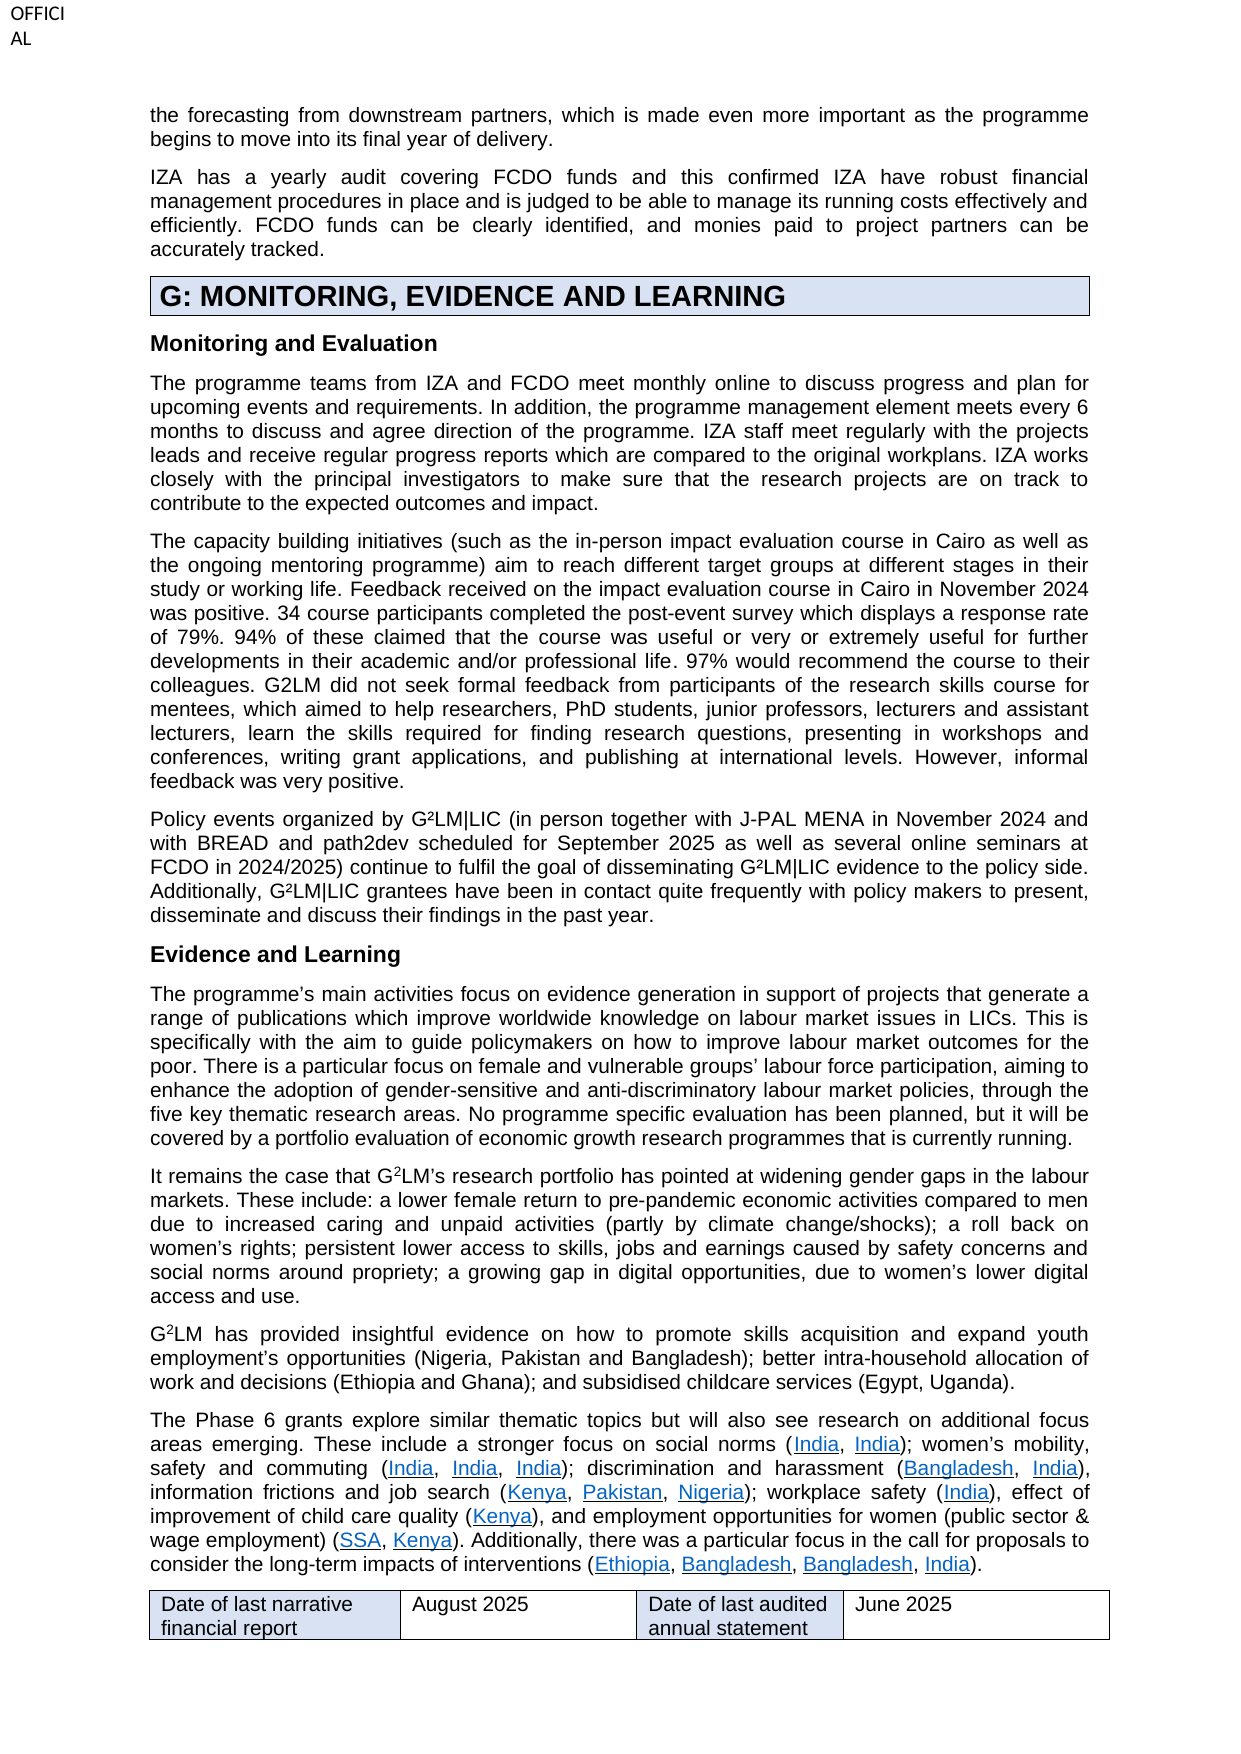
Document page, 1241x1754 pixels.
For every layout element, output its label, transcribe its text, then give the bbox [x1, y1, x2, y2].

text G2LM has provided insightful evidence on how to promote skills acquisition and expand youth employment’s opportunities (Nigeria, Pakistan and Bangladesh); better intra-household allocation of work and decisions (Ethiopia and Ghana); and subsidised childcare services (Egypt, Uganda). [150, 1322, 1090, 1394]
text Policy events organized by G²LM|LIC (in person together with J-PAL MENA in November 2024 and with BREAD and path2dev scheduled for September 2025 as well as several online seminars at FCDO in 2024/2025) continue to fulfil the goal of disseminating G²LM|LIC evidence to the policy side. Additionally, G²LM|LIC grantees have been in contact quite frequently with policy makers to present, disseminate and discuss their findings in the past year. [150, 807, 1090, 927]
text The programme’s main activities focus on evidence generation in support of projects that generate a range of publications which improve worldwide knowledge on labour market issues in LICs. This is specifically with the aim to guide policymakers on how to improve labour market outcomes for the poor. There is a particular focus on female and vulnerable groups’ labour force participation, aiming to enhance the adoption of gender-sensitive and anti-discriminatory labour market policies, through the five key thematic research areas. No programme specific evaluation has been planned, but it will be covered by a portfolio evaluation of economic growth research programmes that is currently running. [150, 982, 1090, 1149]
table_header June 2025 [844, 1591, 1109, 1639]
text G: MONITORING, EVIDENCE AND LEARNING [151, 277, 1089, 315]
table_header Date of last audited annual statement [637, 1591, 843, 1639]
text Monitoring and Evaluation [150, 330, 1090, 356]
table_header August 2025 [401, 1591, 636, 1639]
text The capacity building initiatives (such as the in-person impact evaluation course in Cairo as well as the ongoing mentoring programme) aim to reach different target groups at different stages in their study or working life. Feedback received on the impact evaluation course in Cairo in November 2024 was positive. 34 course participants completed the post-event survey which displays a response rate of 79%. 94% of these claimed that the course was useful or very or extremely useful for further developments in their academic and/or professional life. 97% would recommend the course to their colleagues. G2LM did not seek formal feedback from participants of the research skills course for mentees, which aimed to help researchers, PhD students, junior professors, lecturers and assistant lecturers, learn the skills required for finding research questions, presenting in workshops and conferences, writing grant applications, and publishing at international levels. However, informal feedback was very positive. [150, 529, 1090, 792]
text the forecasting from downstream partners, which is made even more important as the programme begins to move into its final year of delivery. [150, 102, 1090, 150]
text It remains the case that G2LM’s research portfolio has pointed at widening gender gaps in the labour markets. These include: a lower female return to pre-pandemic economic activities compared to men due to increased caring and unpaid activities (partly by climate change/shocks); a roll back on women’s rights; persistent lower access to skills, jobs and earnings caused by safety concerns and social norms around propriety; a growing gap in digital opportunities, due to women’s lower digital access and use. [150, 1164, 1090, 1308]
table_header Date of last narrative financial report [150, 1591, 400, 1639]
text Evidence and Learning [150, 941, 1090, 967]
text The programme teams from IZA and FCDO meet monthly online to discuss progress and plan for upcoming events and requirements. In addition, the programme management element meets every 6 months to discuss and agree direction of the programme. IZA staff meet regularly with the projects leads and receive regular progress reports which are compared to the original workplans. IZA works closely with the principal investigators to make sure that the research projects are on track to contribute to the expected outcomes and impact. [150, 371, 1090, 514]
text The Phase 6 grants explore similar thematic topics but will also see research on additional focus areas emerging. These include a stronger focus on social norms (India, India); women’s mobility, safety and commuting (India, India, India); discrimination and harassment (Bangladesh, India), information frictions and job search (Kenya, Pakistan, Nigeria); workplace safety (India), effect of improvement of child care quality (Kenya), and employment opportunities for women (public sector & wage employment) (SSA, Kenya). Additionally, there was a particular focus in the call for proposals to consider the long-term impacts of interventions (Ethiopia, Bangladesh, Bangladesh, India). [150, 1408, 1090, 1576]
text IZA has a yearly audit covering FCDO funds and this confirmed IZA have robust financial management procedures in place and is judged to be able to manage its running costs effectively and efficiently. FCDO funds can be clearly identified, and monies paid to project partners can be accurately tracked. [150, 165, 1090, 261]
